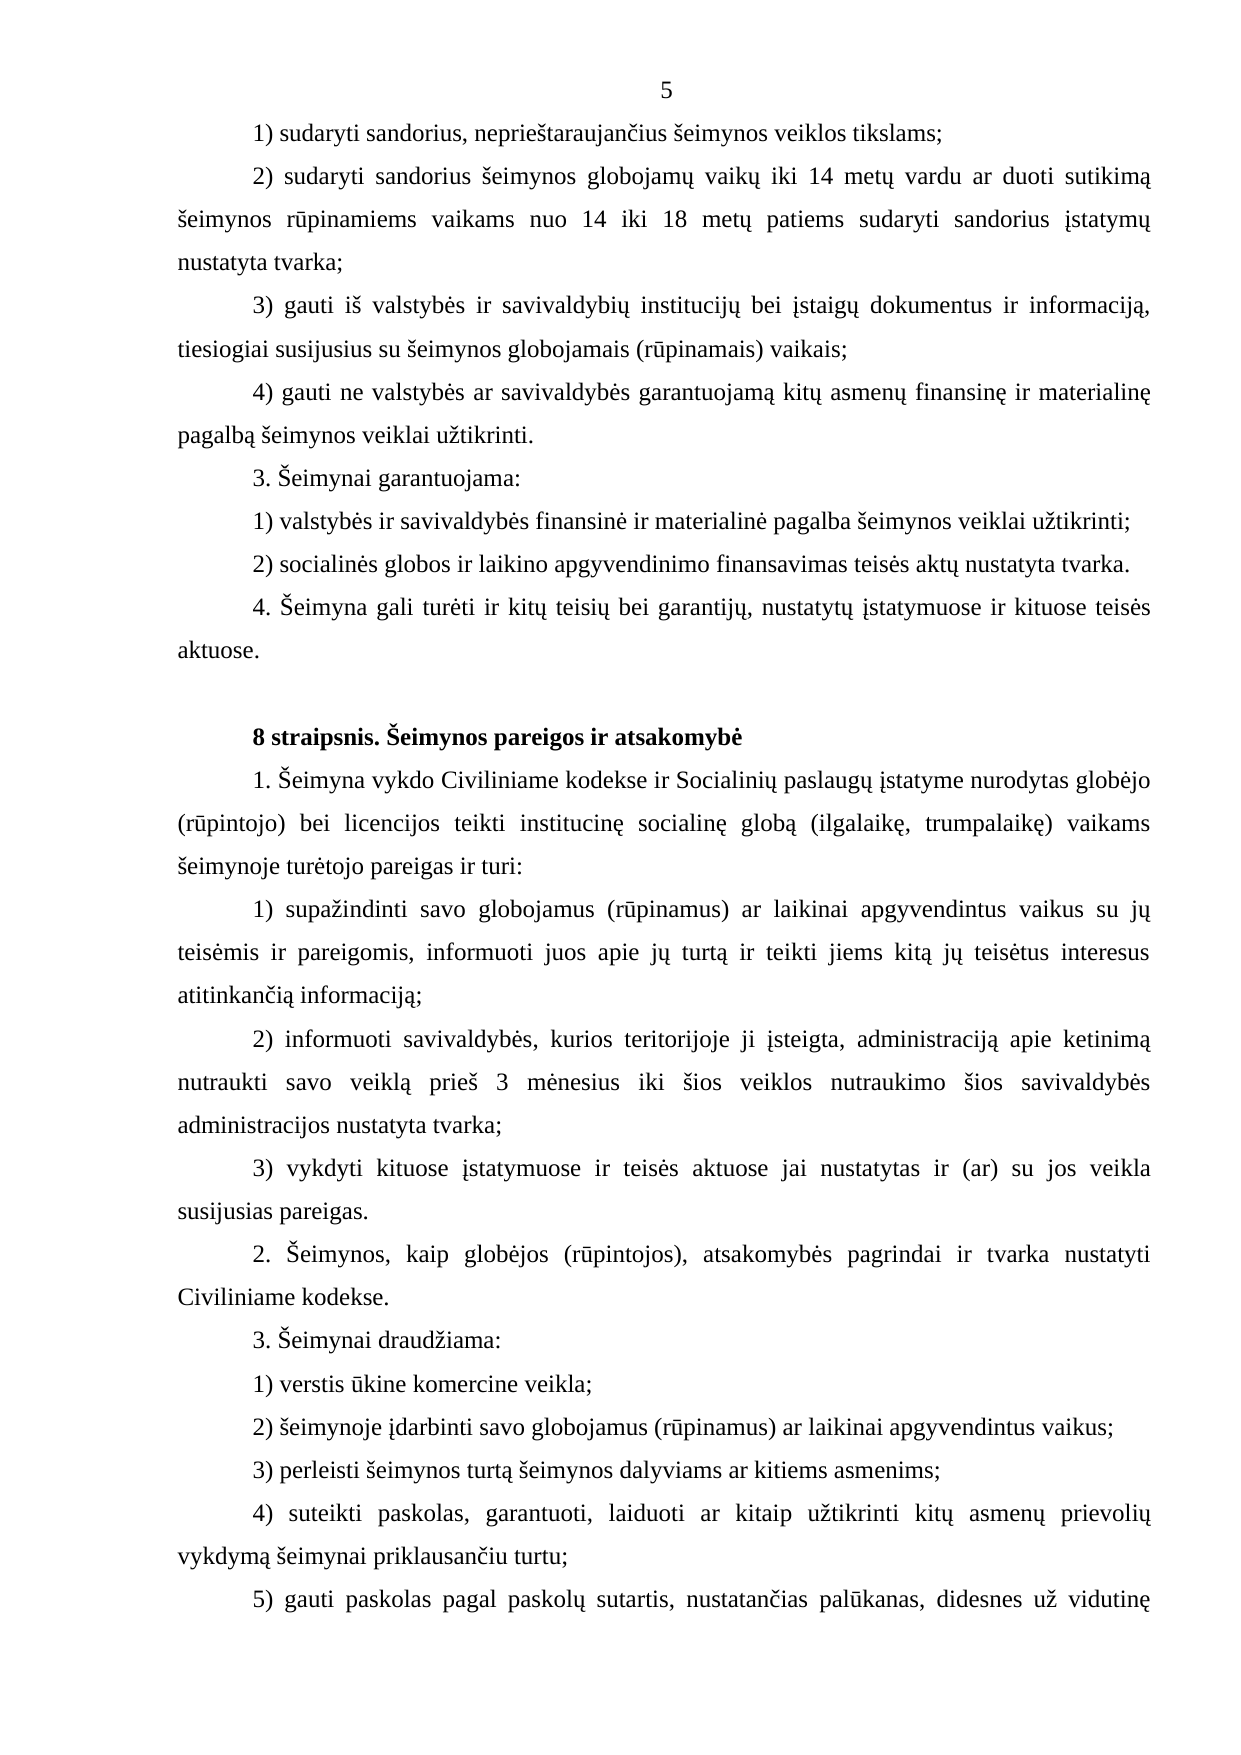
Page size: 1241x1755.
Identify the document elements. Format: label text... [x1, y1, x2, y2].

text 3) vykdyti kituose įstatymuose ir teisės aktuose jai nustatytas ir (ar) su jos veikla susijusias pareigas. [177, 1153, 1152, 1225]
text 3) gauti iš valstybės ir savivaldybių institucijų bei įstaigų dokumentus ir informaciją, tiesiogiai susijusius su šeimynos globojamais (rūpinamais) vaikais; [177, 291, 1152, 362]
text 1) supažindinti savo globojamus (rūpinamus) ar laikinai apgyvendintus vaikus su jų teisėmis ir pareigomis, informuoti juos apie jų turtą ir teikti jiems kitą jų teisėtus interesus atitinkančią informaciją; [177, 894, 1152, 1009]
text 1) verstis ūkine komercine veikla; [177, 1369, 1152, 1397]
text 1. Šeimyna vykdo Civiliniame kodekse ir Socialinių paslaugų įstatyme nurodytas globėjo (rūpintojo) bei licencijos teikti institucinę socialinę globą (ilgalaikę, trumpalaikę) vaikams šeimynoje turėtojo pareigas ir turi: [177, 765, 1152, 880]
text 4) suteikti paskolas, garantuoti, laiduoti ar kitaip užtikrinti kitų asmenų prievolių vykdymą šeimynai priklausančiu turtu; [177, 1498, 1152, 1570]
text 3. Šeimynai draudžiama: [177, 1326, 1152, 1354]
text 3. Šeimynai garantuojama: [177, 463, 1152, 492]
text 1) valstybės ir savivaldybės finansinė ir materialinė pagalba šeimynos veiklai užtikrinti; [177, 506, 1152, 535]
text 2) šeimynoje įdarbinti savo globojamus (rūpinamus) ar laikinai apgyvendintus vaikus; [177, 1412, 1152, 1441]
text 5) gauti paskolas pagal paskolų sutartis, nustatančias palūkanas, didesnes už vidutinę [177, 1584, 1152, 1613]
text 4. Šeimyna gali turėti ir kitų teisių bei garantijų, nustatytų įstatymuose ir kituose teisės aktuose. [177, 592, 1152, 664]
text 2) informuoti savivaldybės, kurios teritorijoje ji įsteigta, administraciją apie ketinimą nutraukti savo veiklą prieš 3 mėnesius iki šios veiklos nutraukimo šios savivaldybės administracijos nustatyta tvarka; [177, 1024, 1152, 1139]
text 3) perleisti šeimynos turtą šeimynos dalyviams ar kitiems asmenims; [177, 1455, 1152, 1484]
text 8 straipsnis. Šeimynos pareigos ir atsakomybė [177, 722, 1152, 751]
text 2) sudaryti sandorius šeimynos globojamų vaikų iki 14 metų vardu ar duoti sutikimą šeimynos rūpinamiems vaikams nuo 14 iki 18 metų patiems sudaryti sandorius įstatymų nustatyta tvarka; [177, 161, 1152, 276]
text 2) socialinės globos ir laikino apgyvendinimo finansavimas teisės aktų nustatyta tvarka. [177, 549, 1152, 578]
text 1) sudaryti sandorius, neprieštaraujančius šeimynos veiklos tikslams; [177, 118, 1152, 147]
text 2. Šeimynos, kaip globėjos (rūpintojos), atsakomybės pagrindai ir tvarka nustatyti Civiliniame kodekse. [177, 1239, 1152, 1311]
text 4) gauti ne valstybės ar savivaldybės garantuojamą kitų asmenų finansinę ir materialinę pagalbą šeimynos veiklai užtikrinti. [177, 377, 1152, 449]
